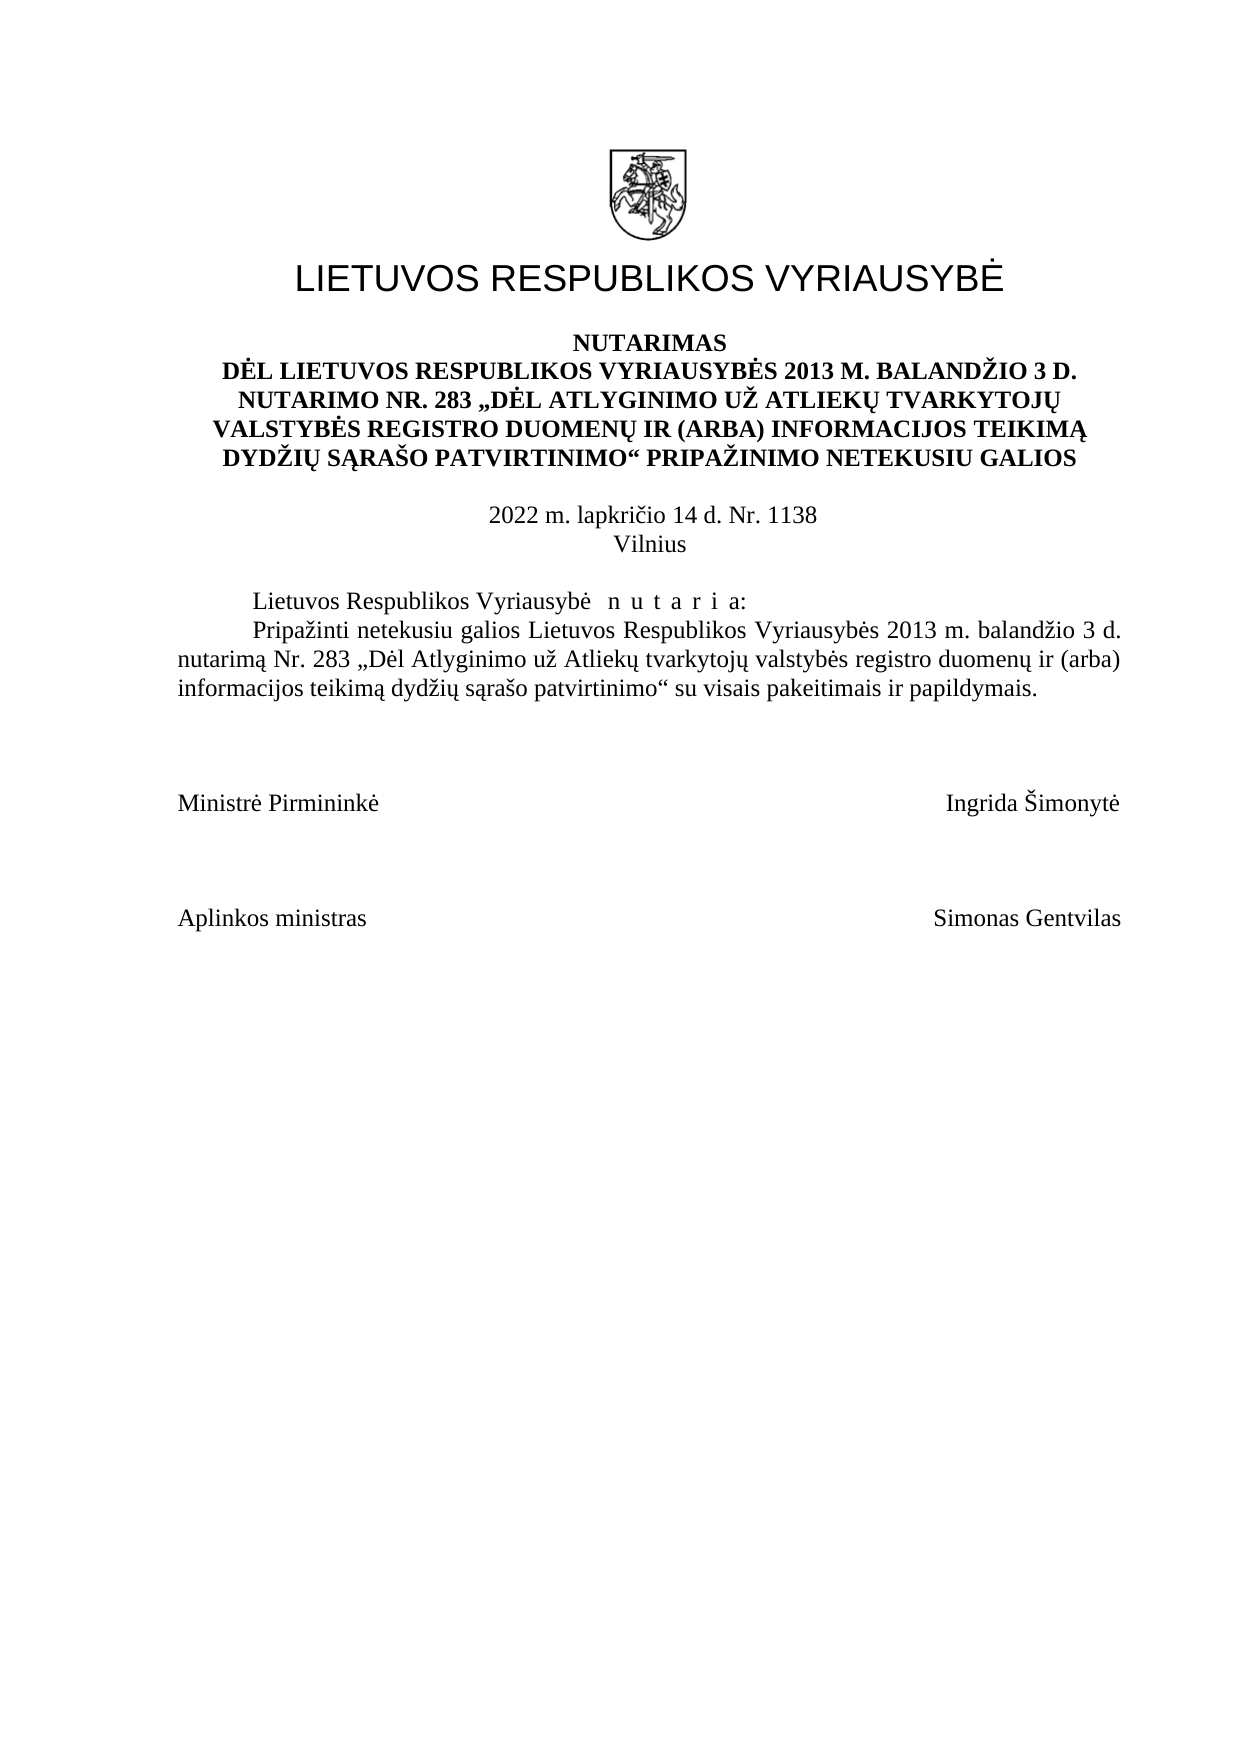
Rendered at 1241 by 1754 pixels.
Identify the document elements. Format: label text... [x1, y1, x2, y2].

text Vilnius [177, 529, 1122, 558]
text Ministrė Pirmininkė Ingrida Šimonytė [177, 788, 1122, 816]
text Pripažinti netekusiu galios Lietuvos Respublikos Vyriausybės 2013 m. balandžio 3 d. nutarimą Nr. 283 „Dėl Atlyginimo už Atliekų tvarkytojų valstybės registro duomenų ir (arba) informacijos teikimą dydžių sąrašo patvirtinimo“ su visais pakeitimais ir papildymais. [177, 615, 1122, 701]
text Lietuvos Respublikos Vyriausybė [177, 256, 1122, 299]
text 2022 m. lapkričio 14 d. Nr. 1138 [177, 500, 1122, 529]
text Aplinkos ministras Simonas Gentvilas [177, 903, 1122, 931]
text Lietuvos Respublikos Vyriausybė nutaria: [177, 586, 1122, 615]
text nutarimas [177, 328, 1122, 356]
subtitle DĖL LIETUVOS RESPUBLIKOS VYRIAUSYBĖS 2013 m. balandžio 3 d. NUTARIMO Nr. 283 „Dėl ATLYGINIMO UŽ Atliekų tvarkytojų valstybės registro DUOMENŲ ir (arBA) informacijos TEIKIMĄ DYDŽIŲ SĄRAŠO PATVIRTINIMO“ PRIPAŽINIMO NETEKUSIU GALIOS [177, 356, 1122, 471]
